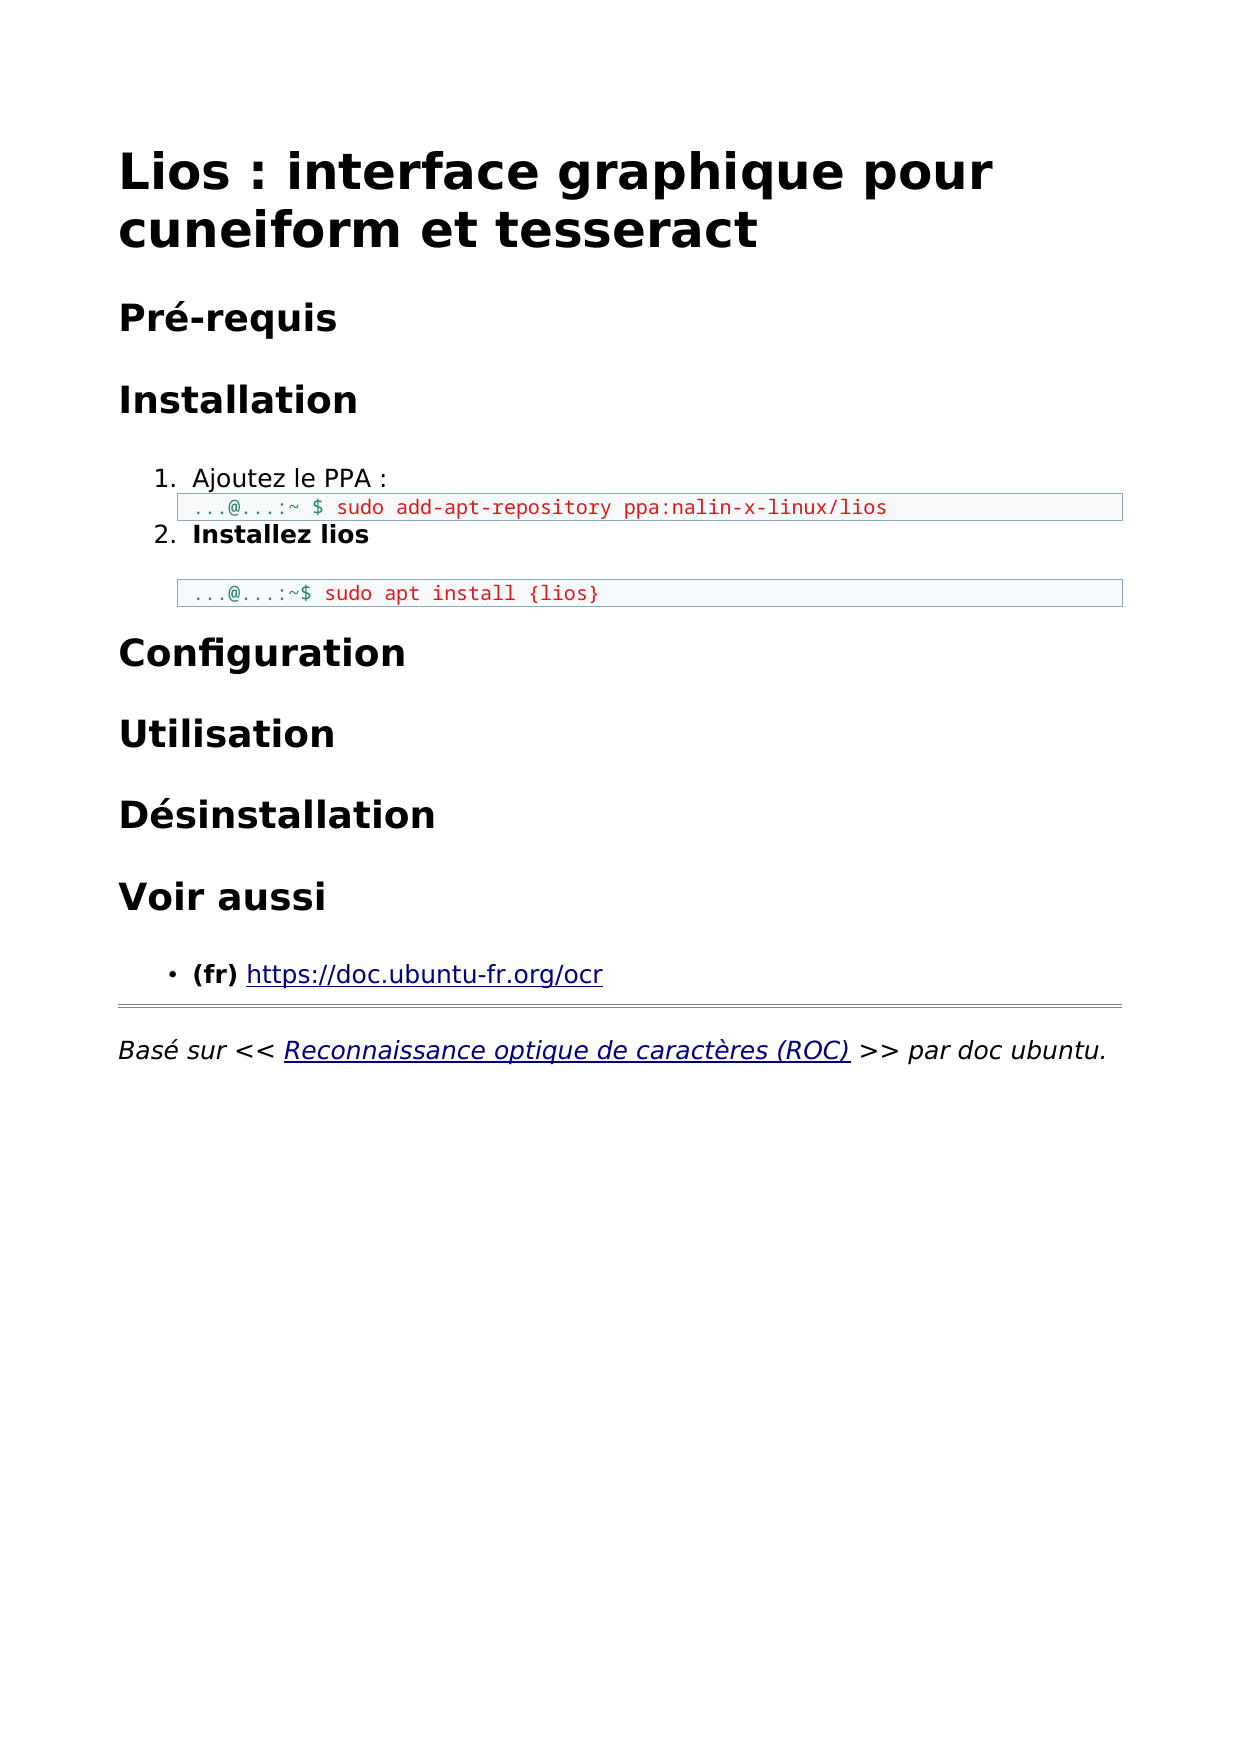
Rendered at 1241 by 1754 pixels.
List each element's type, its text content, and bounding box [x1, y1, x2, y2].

list ...@...:~$ sudo apt install {lios} [178, 580, 1122, 606]
subtitle Configuration [118, 632, 1122, 675]
list Installez lios [177, 521, 1122, 550]
list ...@...:~ $ sudo add-apt-repository ppa:nalin-x-linux/lios [178, 494, 1122, 520]
subtitle Pré-requis [118, 297, 1122, 341]
text Basé sur << Reconnaissance optique de caractères (ROC) >> par doc ubuntu. [118, 1036, 1122, 1065]
subtitle Lios : interface graphique pour cuneiform et tesseract [118, 143, 1122, 259]
subtitle Désinstallation [118, 794, 1122, 838]
subtitle Voir aussi [118, 875, 1122, 919]
list (fr) https://doc.ubuntu-fr.org/ocr [177, 961, 1122, 990]
list Ajoutez le PPA : [177, 464, 1122, 493]
subtitle Installation [118, 378, 1122, 422]
subtitle Utilisation [118, 713, 1122, 756]
